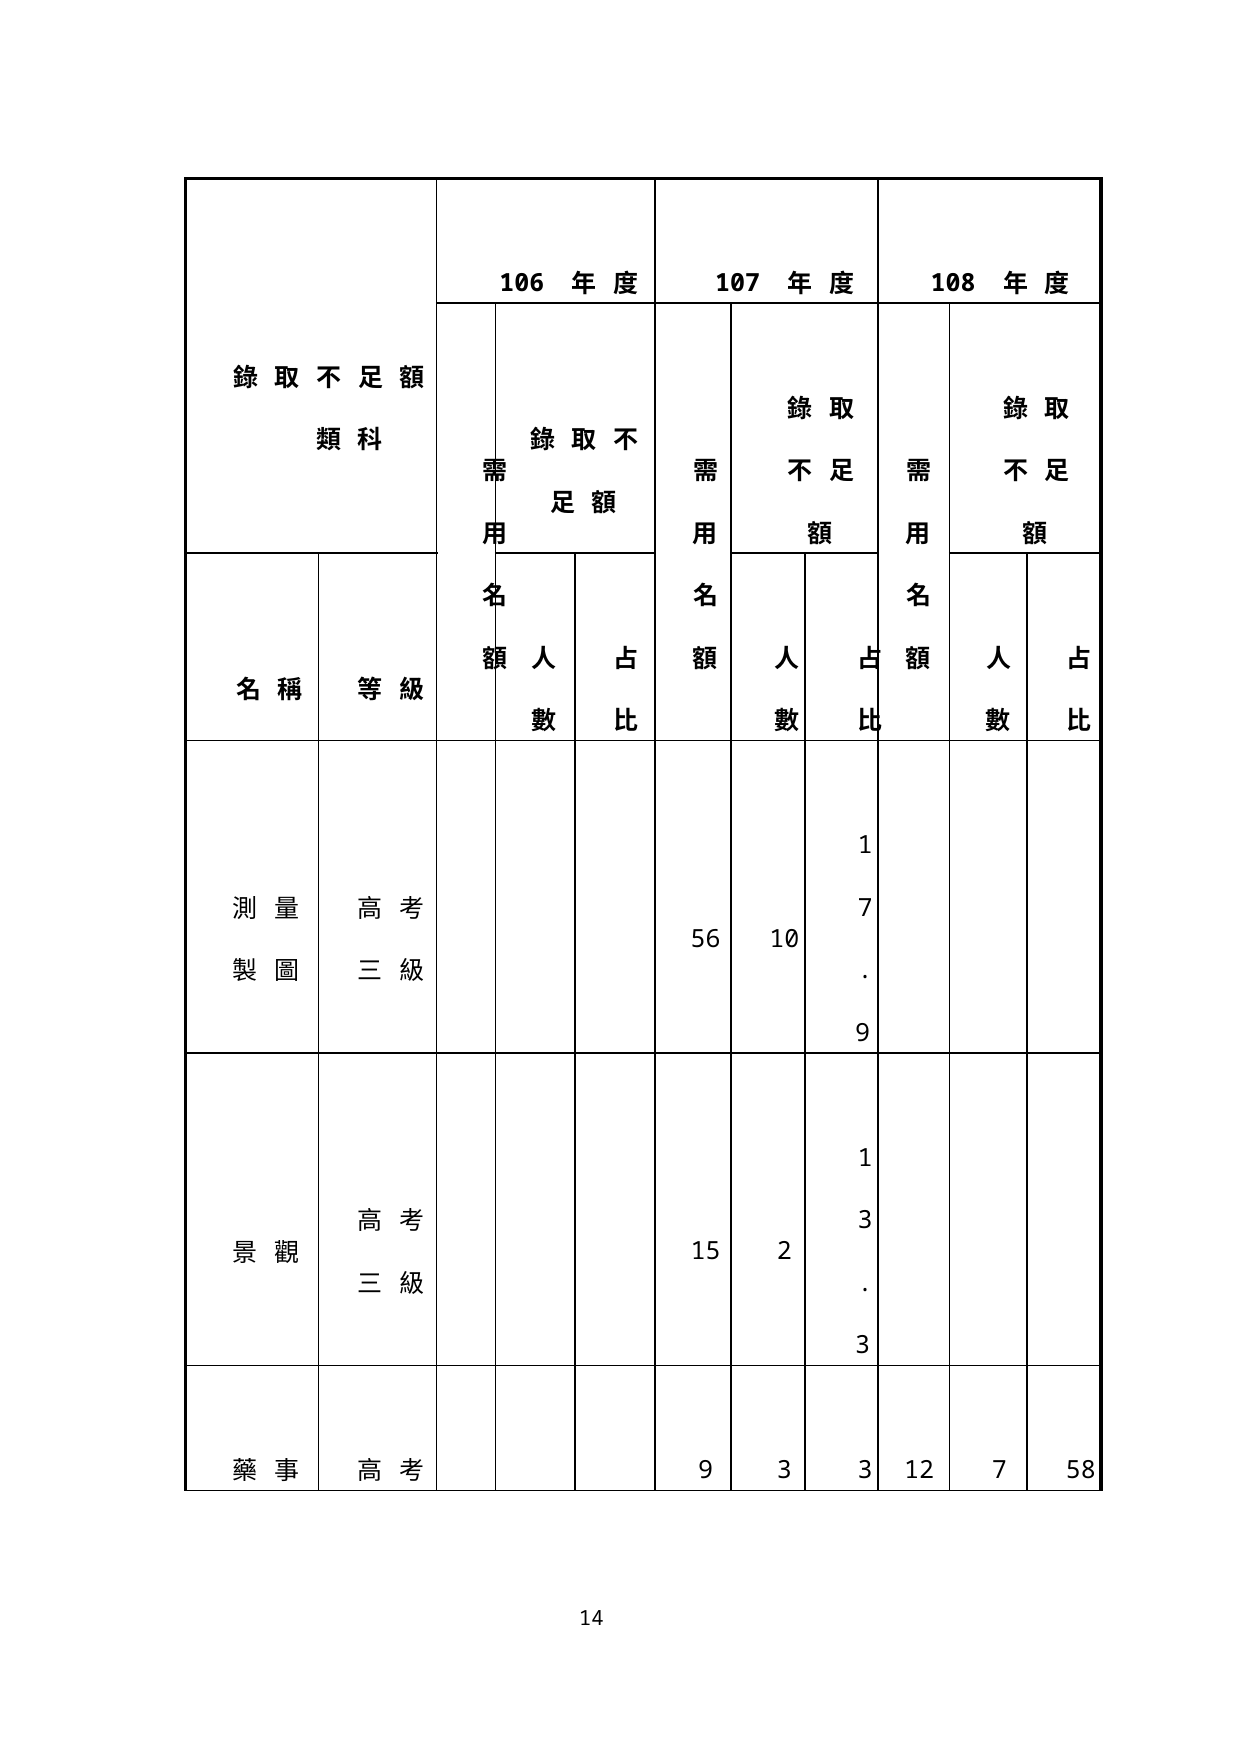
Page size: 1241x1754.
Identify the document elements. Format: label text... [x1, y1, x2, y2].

table_cell 13.3 [806, 1054, 877, 1365]
table_cell 錄取不足額 [496, 304, 654, 552]
table_cell 等級 [319, 554, 436, 740]
table_cell 占比 [806, 554, 877, 740]
table_cell 15 [656, 1054, 730, 1365]
table_cell [576, 741, 654, 1052]
table_cell [496, 1054, 574, 1365]
table_cell 3 [732, 1366, 804, 1490]
table_cell 17.9 [806, 741, 877, 1052]
table_cell 藥事 [187, 1366, 318, 1490]
table_cell [1028, 1054, 1099, 1365]
table_cell 名稱 [187, 554, 318, 740]
table_cell 7 [950, 1366, 1026, 1490]
table_cell 需用 名額 [879, 304, 949, 740]
table_cell 需用 名額 [437, 304, 495, 740]
table_cell 人數 [496, 554, 574, 740]
table_cell 錄取不足額 [732, 304, 877, 552]
table_cell 錄取不足額 [950, 304, 1099, 552]
table_cell 高考三級 [319, 741, 436, 1052]
table_cell [496, 1366, 574, 1490]
table_cell 58 [1028, 1366, 1099, 1490]
table_cell 占比 [576, 554, 654, 740]
table_cell [879, 1054, 949, 1365]
table_cell 景觀 [187, 1054, 318, 1365]
table_header 107年度 [656, 180, 877, 302]
table_cell [437, 741, 495, 1052]
table_cell [879, 741, 949, 1052]
table_cell [576, 1366, 654, 1490]
table_cell 10 [732, 741, 804, 1052]
table_cell 需用 名額 [656, 304, 730, 740]
table_cell [496, 741, 574, 1052]
table_header 108年度 [879, 180, 1099, 302]
table_cell 測量製圖 [187, 741, 318, 1052]
table_cell 3 [806, 1366, 877, 1490]
table_cell 高考 [319, 1366, 436, 1490]
table_cell 人數 [950, 554, 1026, 740]
table_header 錄取不足額類科 [187, 180, 436, 552]
table_cell [950, 741, 1026, 1052]
table_header 106年度 [437, 180, 654, 302]
table_cell 9 [656, 1366, 730, 1490]
table_cell 人數 [732, 554, 804, 740]
table_cell 占比 [1028, 554, 1099, 740]
table_cell 高考三級 [319, 1054, 436, 1365]
table_cell [437, 1366, 495, 1490]
table_cell [576, 1054, 654, 1365]
table_cell [437, 1054, 495, 1365]
table_cell 12 [879, 1366, 949, 1490]
table_cell [950, 1054, 1026, 1365]
table_cell 56 [656, 741, 730, 1052]
table_cell [1028, 741, 1099, 1052]
table_cell 2 [732, 1054, 804, 1365]
